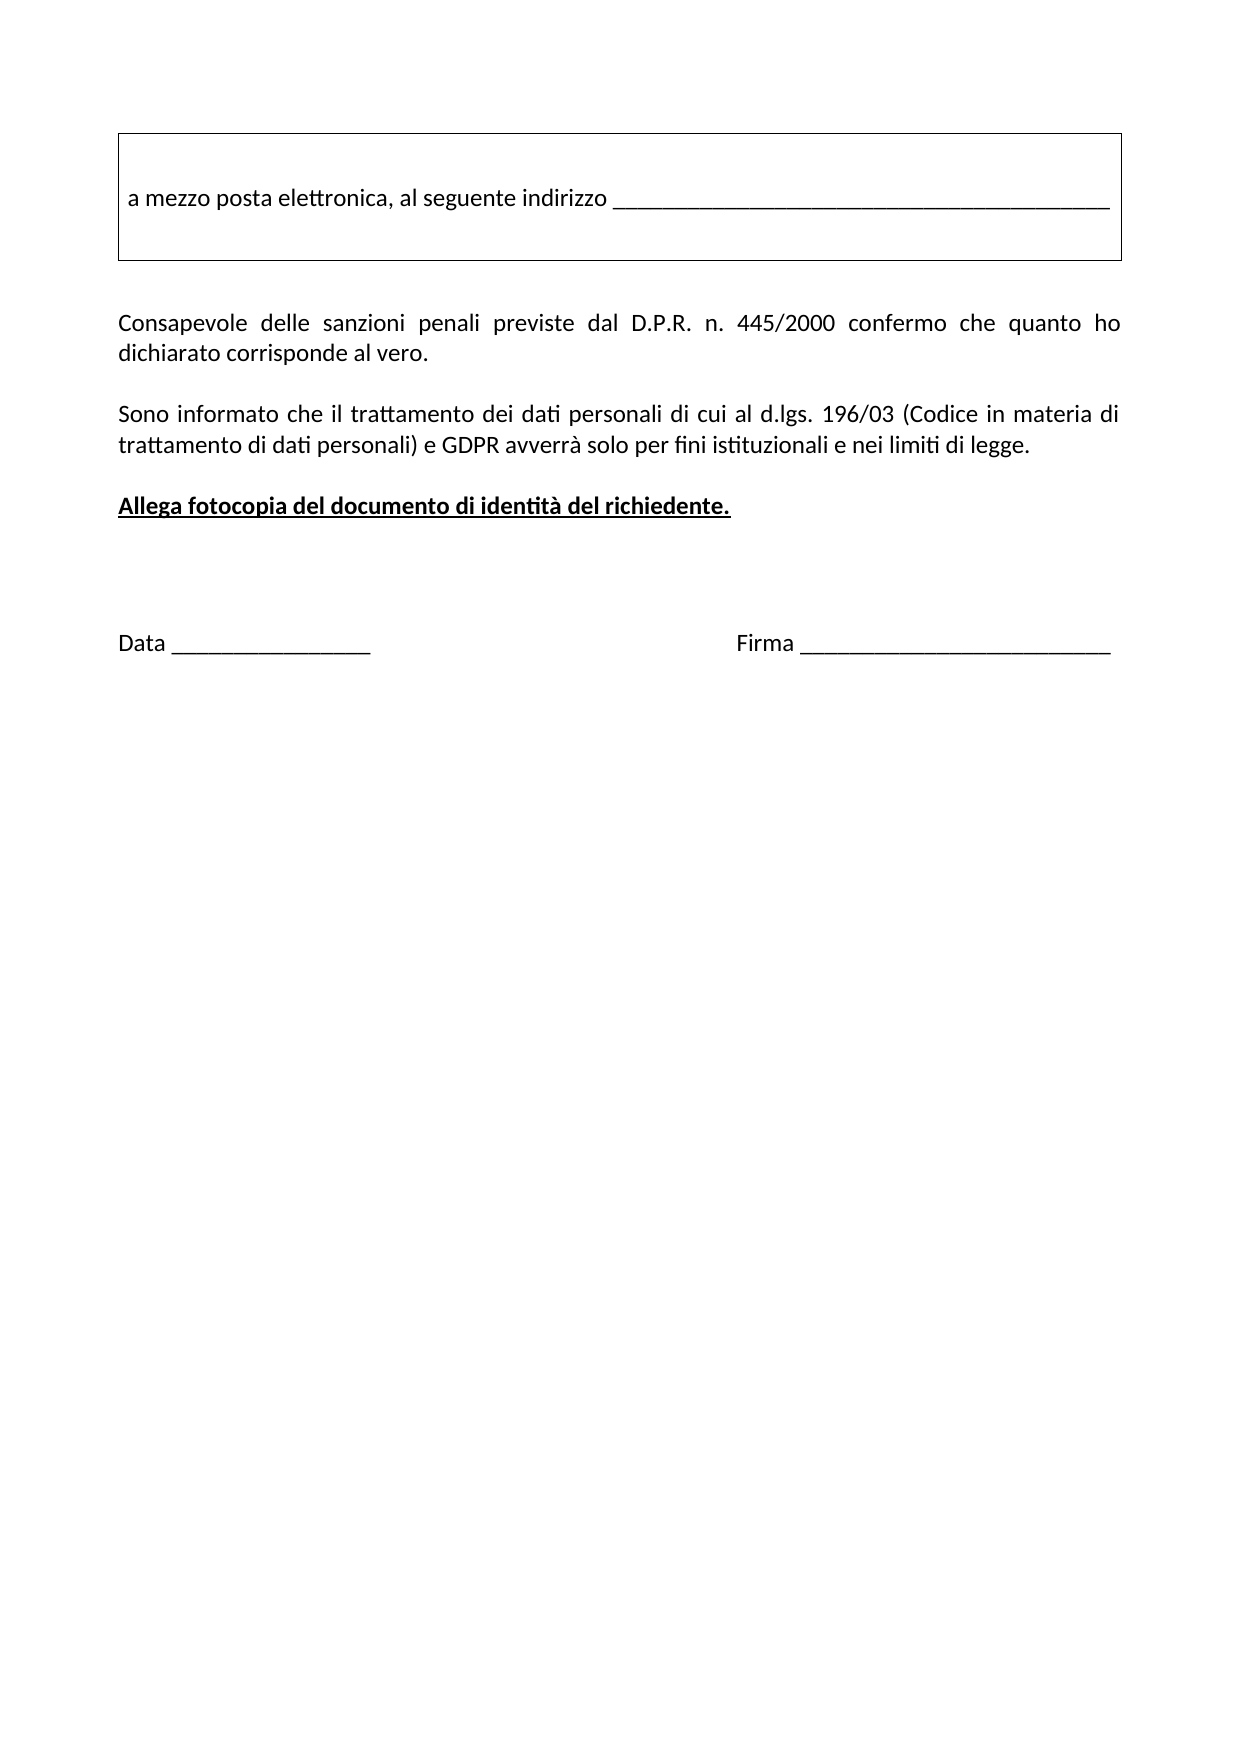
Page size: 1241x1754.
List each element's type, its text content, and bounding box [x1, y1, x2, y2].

text Data ________________ Firma _________________________ [118, 627, 1122, 658]
text a mezzo posta elettronica, al seguente indirizzo ________________________________________ [119, 179, 1121, 212]
text Sono informato che il trattamento dei dati personali di cui al d.lgs. 196/03 (Codice in materia di trattamento di dati personali) e GDPR avverrà solo per fini istituzionali e nei limiti di legge. [118, 398, 1122, 459]
text Consapevole delle sanzioni penali previste dal D.P.R. n. 445/2000 confermo che quanto ho dichiarato corrisponde al vero. [118, 307, 1122, 368]
text Allega fotocopia del documento di identità del richiedente. [118, 490, 1122, 521]
